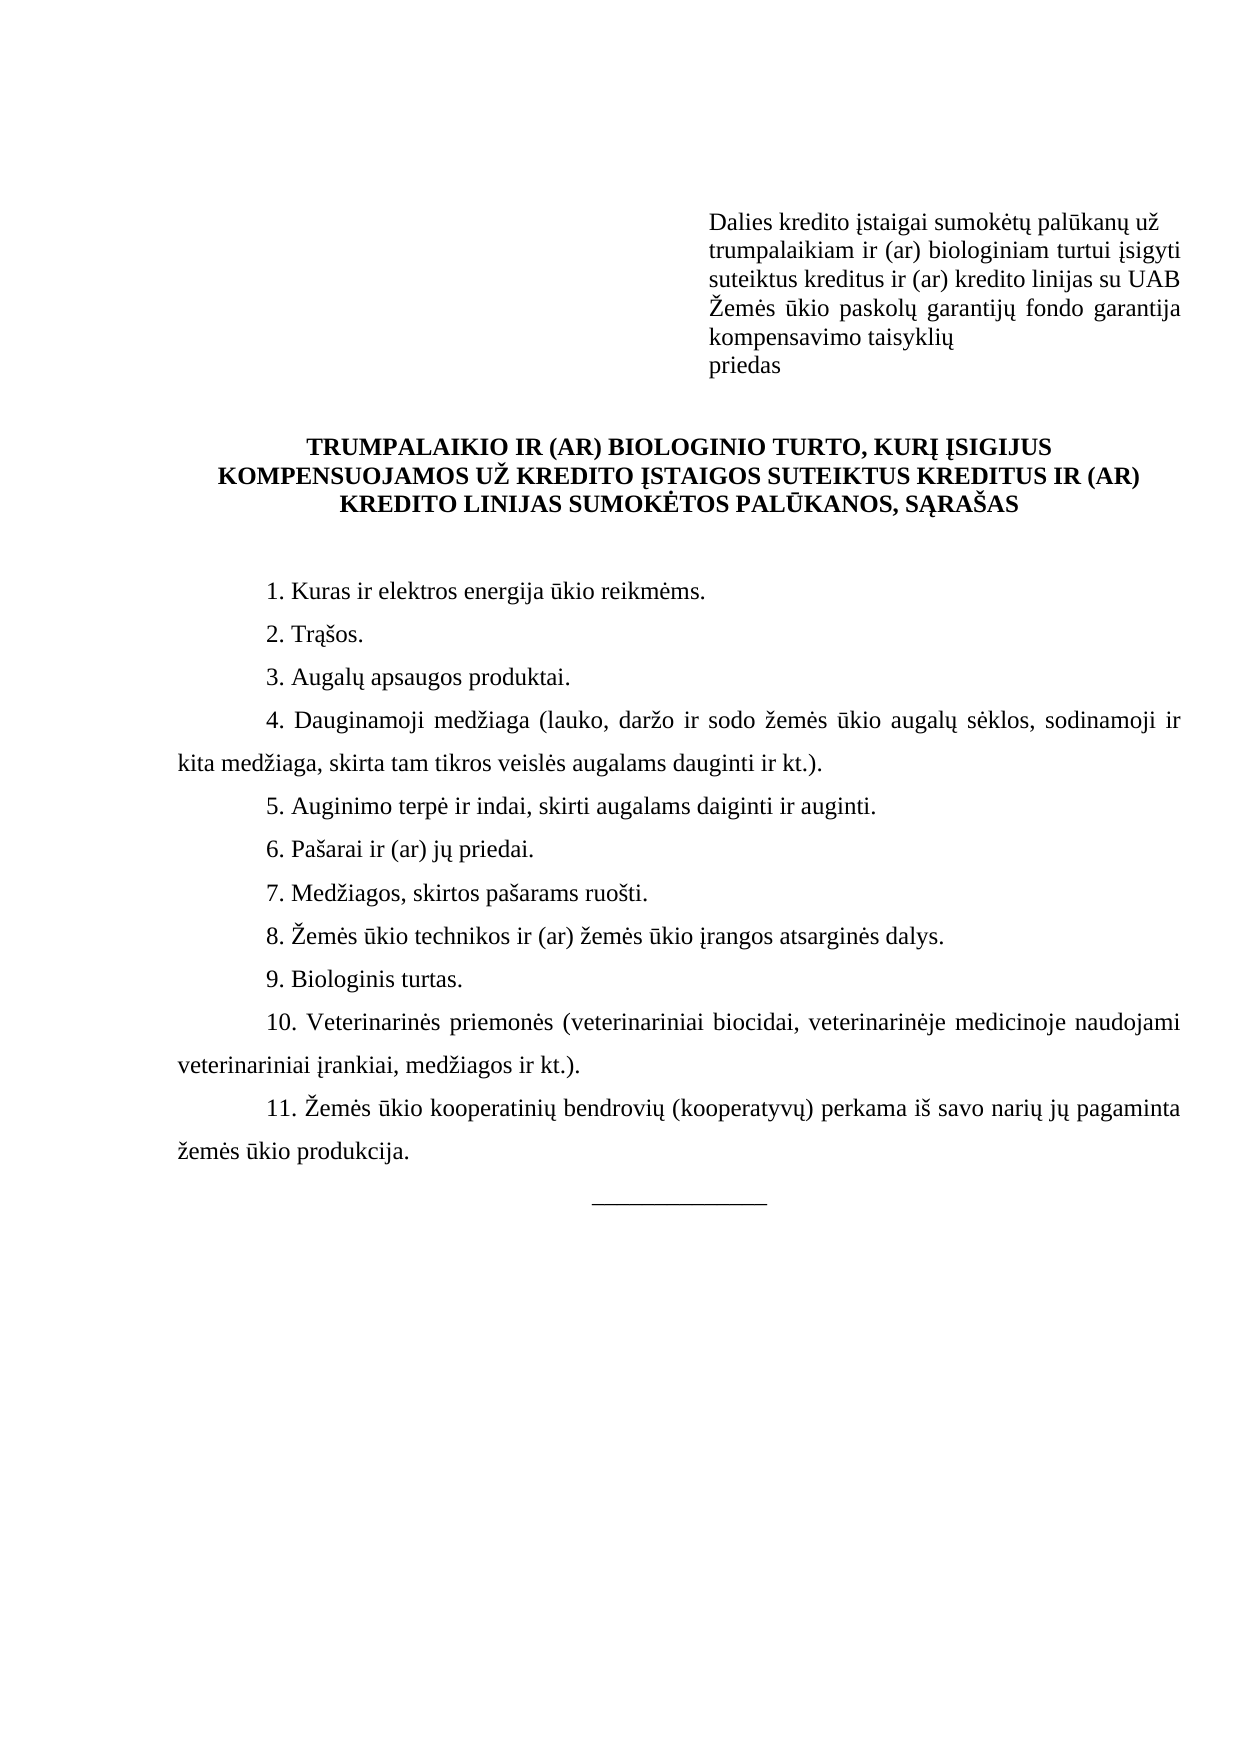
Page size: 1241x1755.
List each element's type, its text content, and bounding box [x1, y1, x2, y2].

text 9. Biologinis turtas. [177, 964, 1181, 993]
text TRUMPALAIKIO IR (AR) BIOLOGINIO TURTO, KURĮ ĮSIGIJUS KOMPENSUOJAMOS UŽ KREDITO ĮSTAIGOS SUTEIKTUS KREDITUS IR (AR) KREDITO LINIJAS SUMOKĖTOS PALŪKANOS, SĄRAŠAS [177, 432, 1181, 518]
text 4. Dauginamoji medžiaga (lauko, daržo ir sodo žemės ūkio augalų sėklos, sodinamoji ir kita medžiaga, skirta tam tikros veislės augalams dauginti ir kt.). [177, 705, 1181, 777]
text 2. Trąšos. [177, 619, 1181, 648]
text ______________ [177, 1179, 1181, 1208]
text 10. Veterinarinės priemonės (veterinariniai biocidai, veterinarinėje medicinoje naudojami veterinariniai įrankiai, medžiagos ir kt.). [177, 1007, 1181, 1079]
text 1. Kuras ir elektros energija ūkio reikmėms. [177, 576, 1181, 604]
text priedas [709, 350, 1181, 379]
text Dalies kredito įstaigai sumokėtų palūkanų už [574, 207, 1181, 235]
text 8. Žemės ūkio technikos ir (ar) žemės ūkio įrangos atsarginės dalys. [177, 921, 1181, 949]
text 7. Medžiagos, skirtos pašarams ruošti. [177, 878, 1181, 906]
text 3. Augalų apsaugos produktai. [177, 662, 1181, 691]
text 5. Auginimo terpė ir indai, skirti augalams daiginti ir auginti. [177, 791, 1181, 820]
text 11. Žemės ūkio kooperatinių bendrovių (kooperatyvų) perkama iš savo narių jų pagaminta žemės ūkio produkcija. [177, 1093, 1181, 1165]
text 6. Pašarai ir (ar) jų priedai. [177, 834, 1181, 863]
text trumpalaikiam ir (ar) biologiniam turtui įsigyti suteiktus kreditus ir (ar) kredito linijas su UAB Žemės ūkio paskolų garantijų fondo garantija kompensavimo taisyklių [709, 235, 1181, 350]
